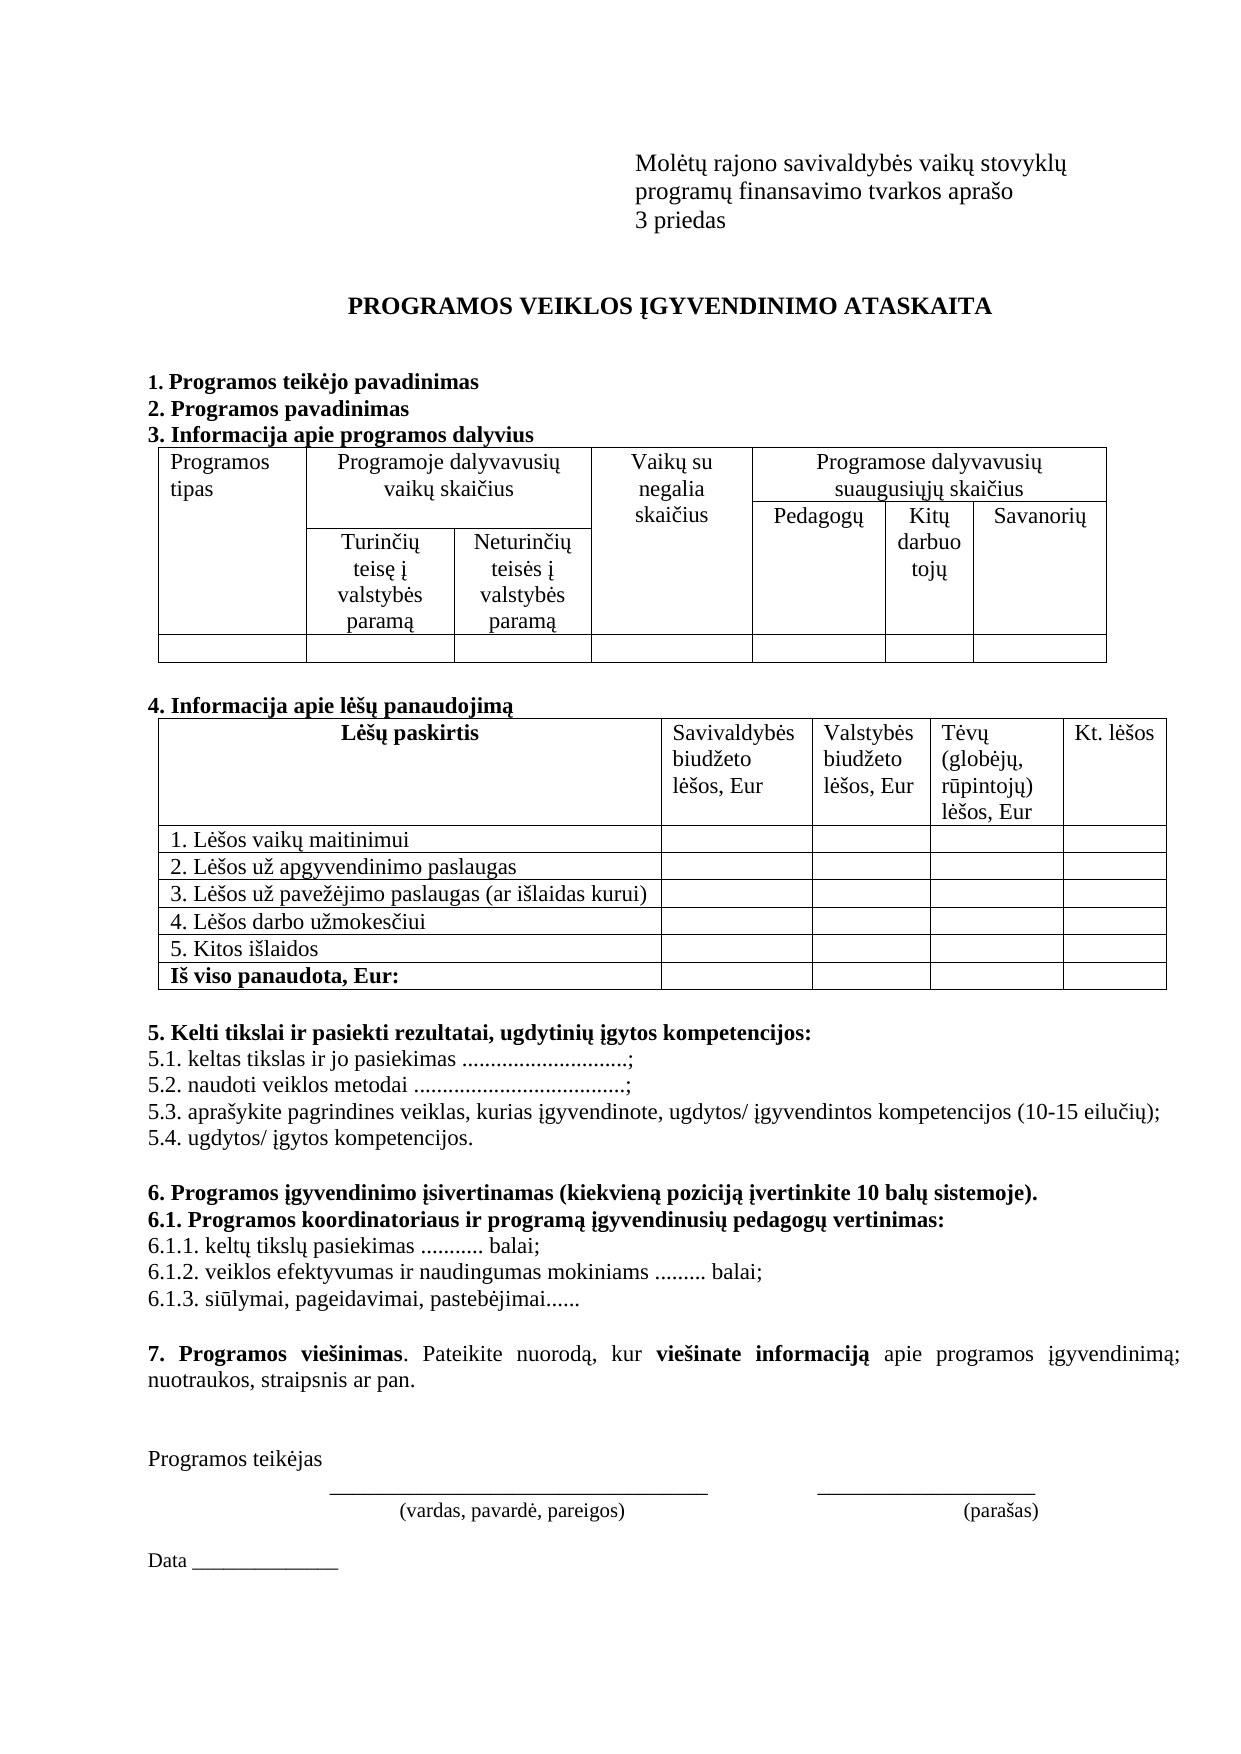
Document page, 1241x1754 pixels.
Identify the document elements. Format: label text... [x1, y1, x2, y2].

text 5.1. keltas tikslas ir jo pasiekimas .............................; [148, 1045, 1181, 1071]
text 6.1.3. siūlymai, pageidavimai, pastebėjimai...... [148, 1285, 1181, 1311]
table_cell [592, 635, 752, 662]
table_cell [813, 853, 930, 879]
text 3 priedas [635, 205, 1181, 234]
table_cell [813, 963, 930, 989]
table_cell Kitų darbuotojų [886, 502, 973, 634]
table_cell [813, 908, 930, 934]
text 6.1.1. keltų tikslų pasiekimas ........... balai; [148, 1232, 1181, 1258]
text 5.4. ugdytos/ įgytos kompetencijos. [148, 1124, 1181, 1151]
text Data ______________ [148, 1548, 1181, 1572]
text Molėtų rajono savivaldybės vaikų stovyklų [635, 148, 1181, 176]
table_cell [662, 853, 812, 879]
table_cell [931, 935, 1063, 962]
table_header Programoje dalyvavusių vaikų skaičius [307, 448, 591, 527]
table_cell [813, 826, 930, 852]
text 6. Programos įgyvendinimo įsivertinamas (kiekvieną poziciją įvertinkite 10 balų sistemoje). [148, 1179, 1181, 1206]
table_cell Turinčių teisę į valstybės paramą [307, 529, 454, 634]
table_cell Neturinčių teisės į valstybės paramą [455, 529, 591, 634]
text 2. Programos pavadinimas [148, 394, 1181, 421]
table_cell [159, 635, 306, 662]
table_cell [931, 853, 1063, 879]
table_cell [813, 935, 930, 962]
table_cell [753, 635, 885, 662]
table_cell [662, 963, 812, 989]
text programų finansavimo tvarkos aprašo [635, 176, 1181, 205]
table_header Programose dalyvavusių suaugusiųjų skaičius [753, 448, 1106, 501]
text 1. Programos teikėjo pavadinimas [148, 368, 1181, 394]
table_cell [931, 908, 1063, 934]
table_cell [1064, 963, 1166, 989]
text 5.2. naudoti veiklos metodai .....................................; [148, 1071, 1181, 1098]
text Programos teikėjas [148, 1445, 1181, 1472]
table_cell [1064, 908, 1166, 934]
text 6.1. Programos koordinatoriaus ir programą įgyvendinusių pedagogų vertinimas: [148, 1206, 1181, 1232]
table_cell [931, 826, 1063, 852]
table_cell [1064, 826, 1166, 852]
text 3. Informacija apie programos dalyvius [148, 421, 1181, 447]
table_cell [1064, 935, 1166, 962]
table_cell 2. Lėšos už apgyvendinimo paslaugas [159, 853, 661, 879]
table_header Tėvų (globėjų, rūpintojų) lėšos, Eur [931, 719, 1063, 824]
text (vardas, pavardė, pareigos) (parašas) [148, 1498, 1181, 1522]
table_header Vaikų su negalia skaičius [592, 448, 752, 634]
table_cell [662, 908, 812, 934]
text 5.3. aprašykite pagrindines veiklas, kurias įgyvendinote, ugdytos/ įgyvendintos kompetencijos (10-15 eilučių); [148, 1098, 1181, 1124]
table_cell [886, 635, 973, 662]
text 4. Informacija apie lėšų panaudojimą [148, 692, 1181, 718]
table_cell [1064, 880, 1166, 907]
table_header Valstybės biudžeto lėšos, Eur [813, 719, 930, 824]
table_cell [662, 880, 812, 907]
table_header Kt. lėšos [1064, 719, 1166, 824]
table_header Savivaldybės biudžeto lėšos, Eur [662, 719, 812, 824]
table_cell [931, 963, 1063, 989]
table_cell [813, 880, 930, 907]
table_cell [931, 880, 1063, 907]
table_cell Savanorių [974, 502, 1106, 634]
table_cell 5. Kitos išlaidos [159, 935, 661, 962]
table_cell [974, 635, 1106, 662]
table_cell [662, 826, 812, 852]
table_cell [307, 635, 454, 662]
table_cell [662, 935, 812, 962]
table_header Lėšų paskirtis [159, 719, 661, 824]
table_cell Pedagogų [753, 502, 885, 634]
text PROGRAMOS VEIKLOS ĮGYVENDINIMO ATASKAITA [148, 291, 1193, 320]
table_cell 1. Lėšos vaikų maitinimui [159, 826, 661, 852]
text 5. Kelti tikslai ir pasiekti rezultatai, ugdytinių įgytos kompetencijos: [148, 1019, 1181, 1045]
table_cell [1064, 853, 1166, 879]
text 7. Programos viešinimas. Pateikite nuorodą, kur viešinate informaciją apie programos įgyvendinimą; nuotraukos, straipsnis ar pan. [148, 1340, 1181, 1392]
table_cell 4. Lėšos darbo užmokesčiui [159, 908, 661, 934]
table_header Programos tipas [159, 448, 306, 634]
table_cell 3. Lėšos už pavežėjimo paslaugas (ar išlaidas kurui) [159, 880, 661, 907]
text 6.1.2. veiklos efektyvumas ir naudingumas mokiniams ......... balai; [148, 1258, 1181, 1285]
text _________________________________ ___________________ [148, 1472, 1181, 1498]
table_cell [455, 635, 591, 662]
table_cell Iš viso panaudota, Eur: [159, 963, 661, 989]
